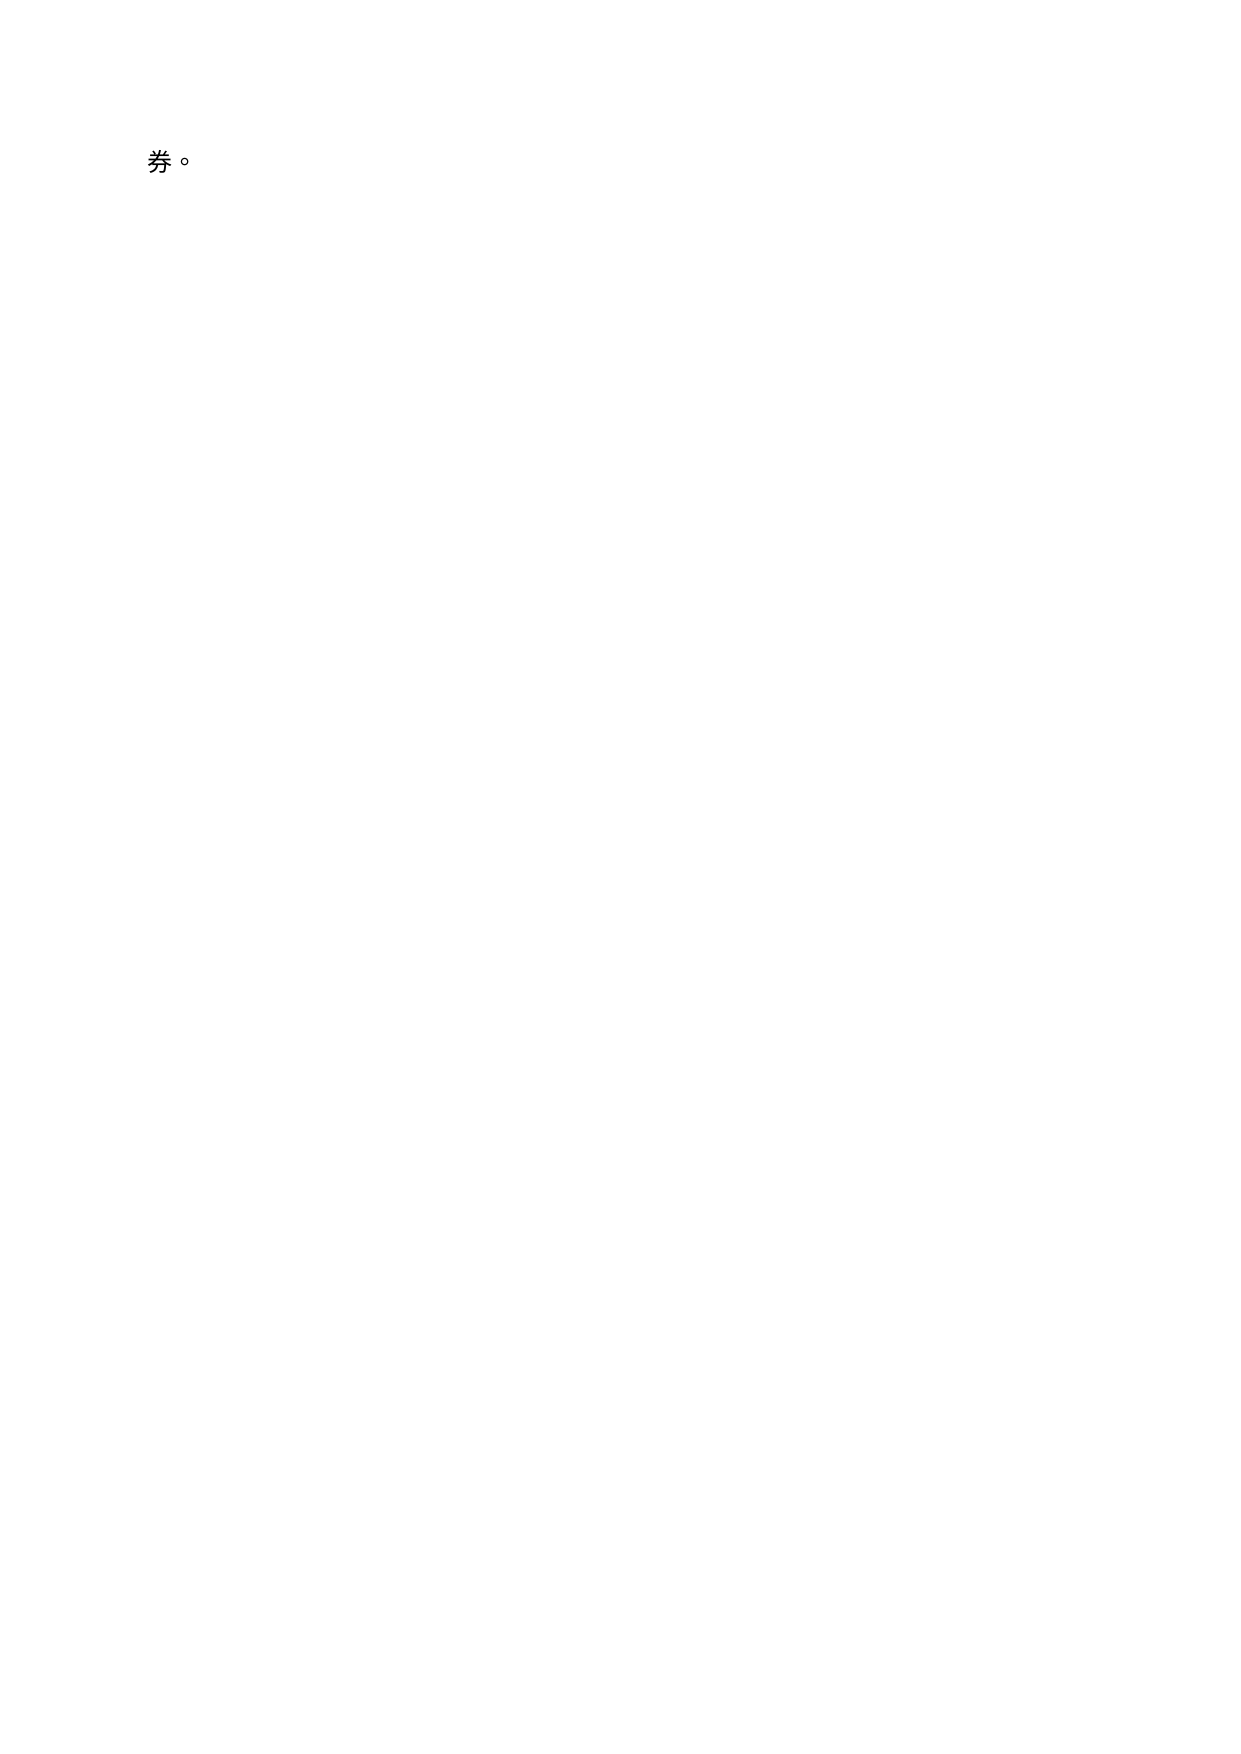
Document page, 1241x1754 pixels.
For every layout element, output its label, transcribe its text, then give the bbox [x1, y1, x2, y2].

table_cell 券。 [148, 148, 459, 177]
table_cell [771, 148, 1092, 177]
table_cell [459, 148, 771, 177]
